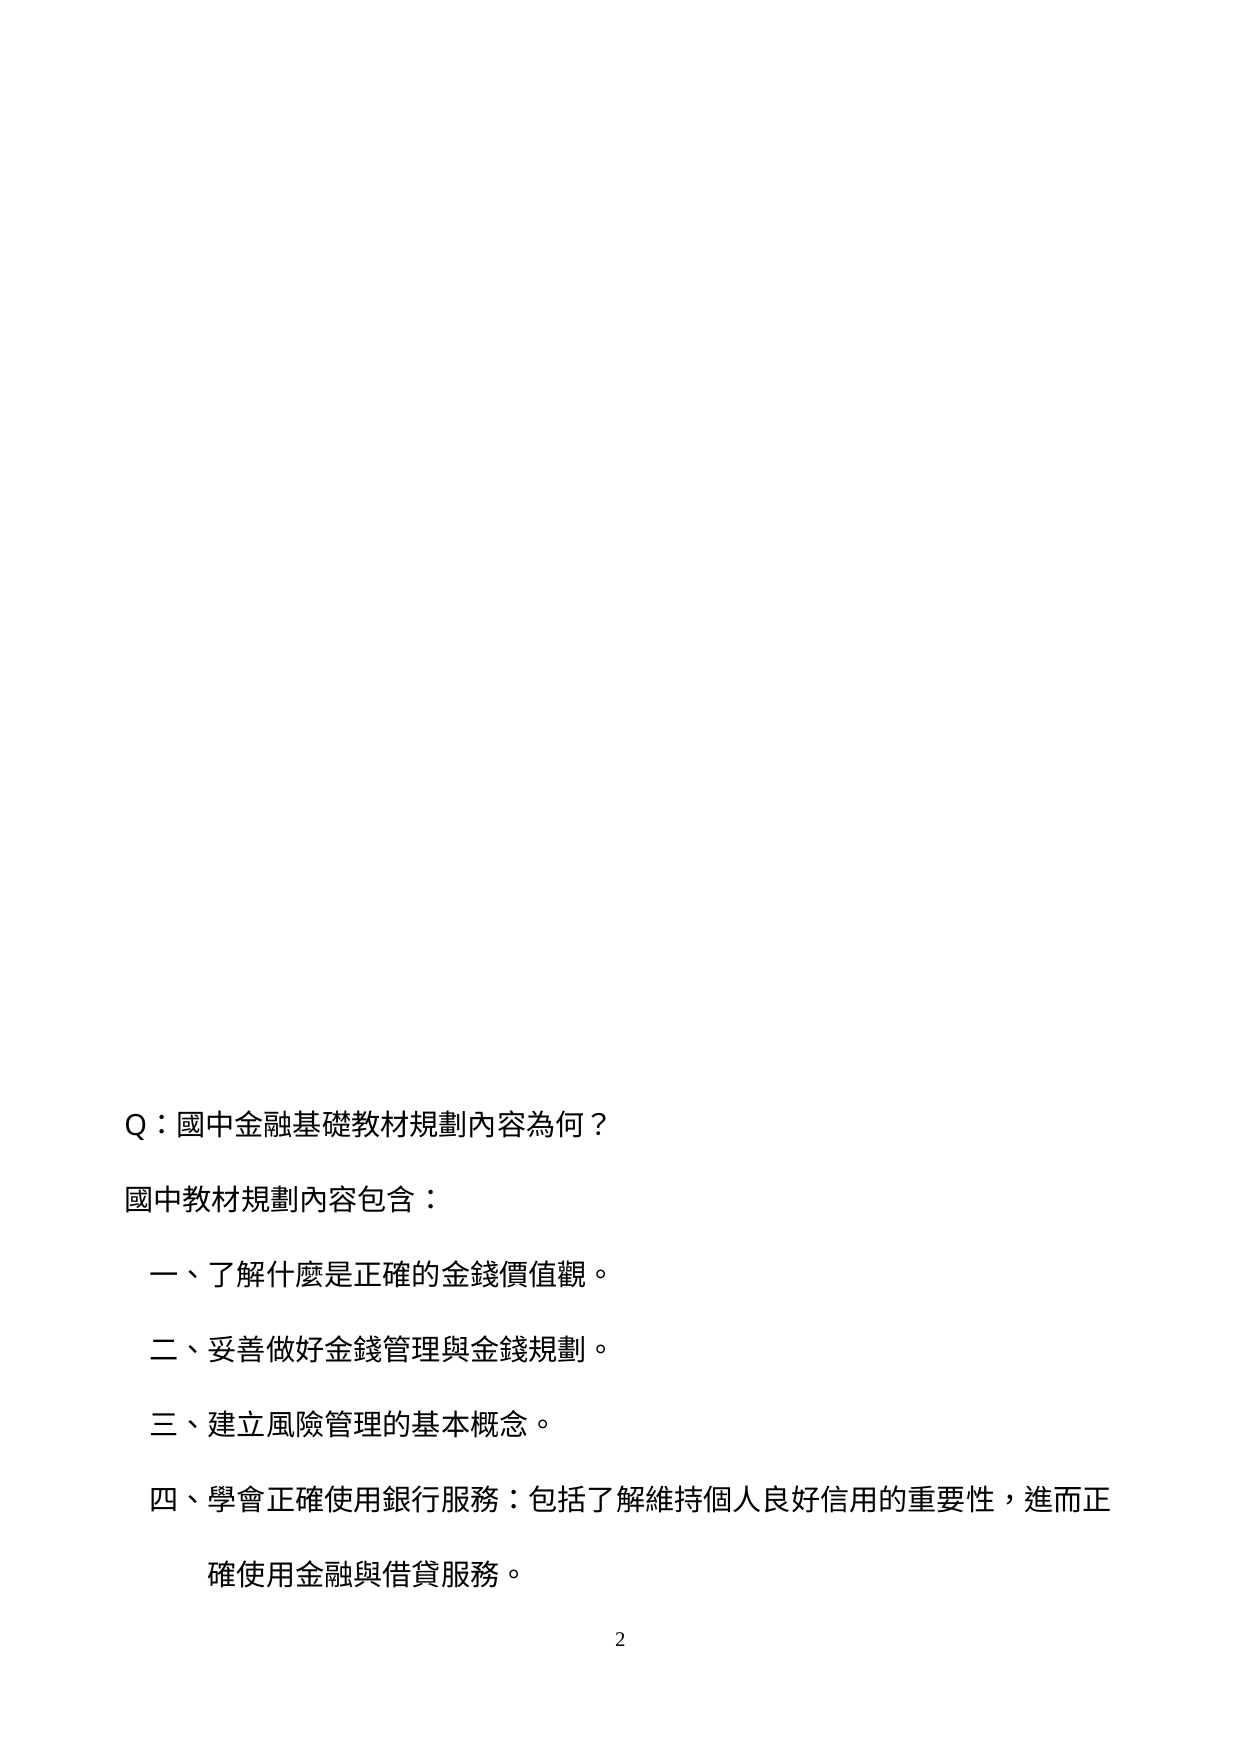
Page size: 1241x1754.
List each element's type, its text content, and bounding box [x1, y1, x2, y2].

text 二、妥善做好金錢管理與金錢規劃。 [149, 1311, 1116, 1386]
text 國中教材規劃內容包含： [124, 1161, 1116, 1236]
text 一、了解什麼是正確的金錢價值觀。 [149, 1236, 1116, 1311]
text 四、學會正確使用銀行服務：包括了解維持個人良好信用的重要性，進而正確使用金融與借貸服務。 [149, 1461, 1116, 1611]
text 三、建立風險管理的基本概念。 [149, 1386, 1116, 1461]
text Q：國中金融基礎教材規劃內容為何？ [124, 1086, 1116, 1161]
